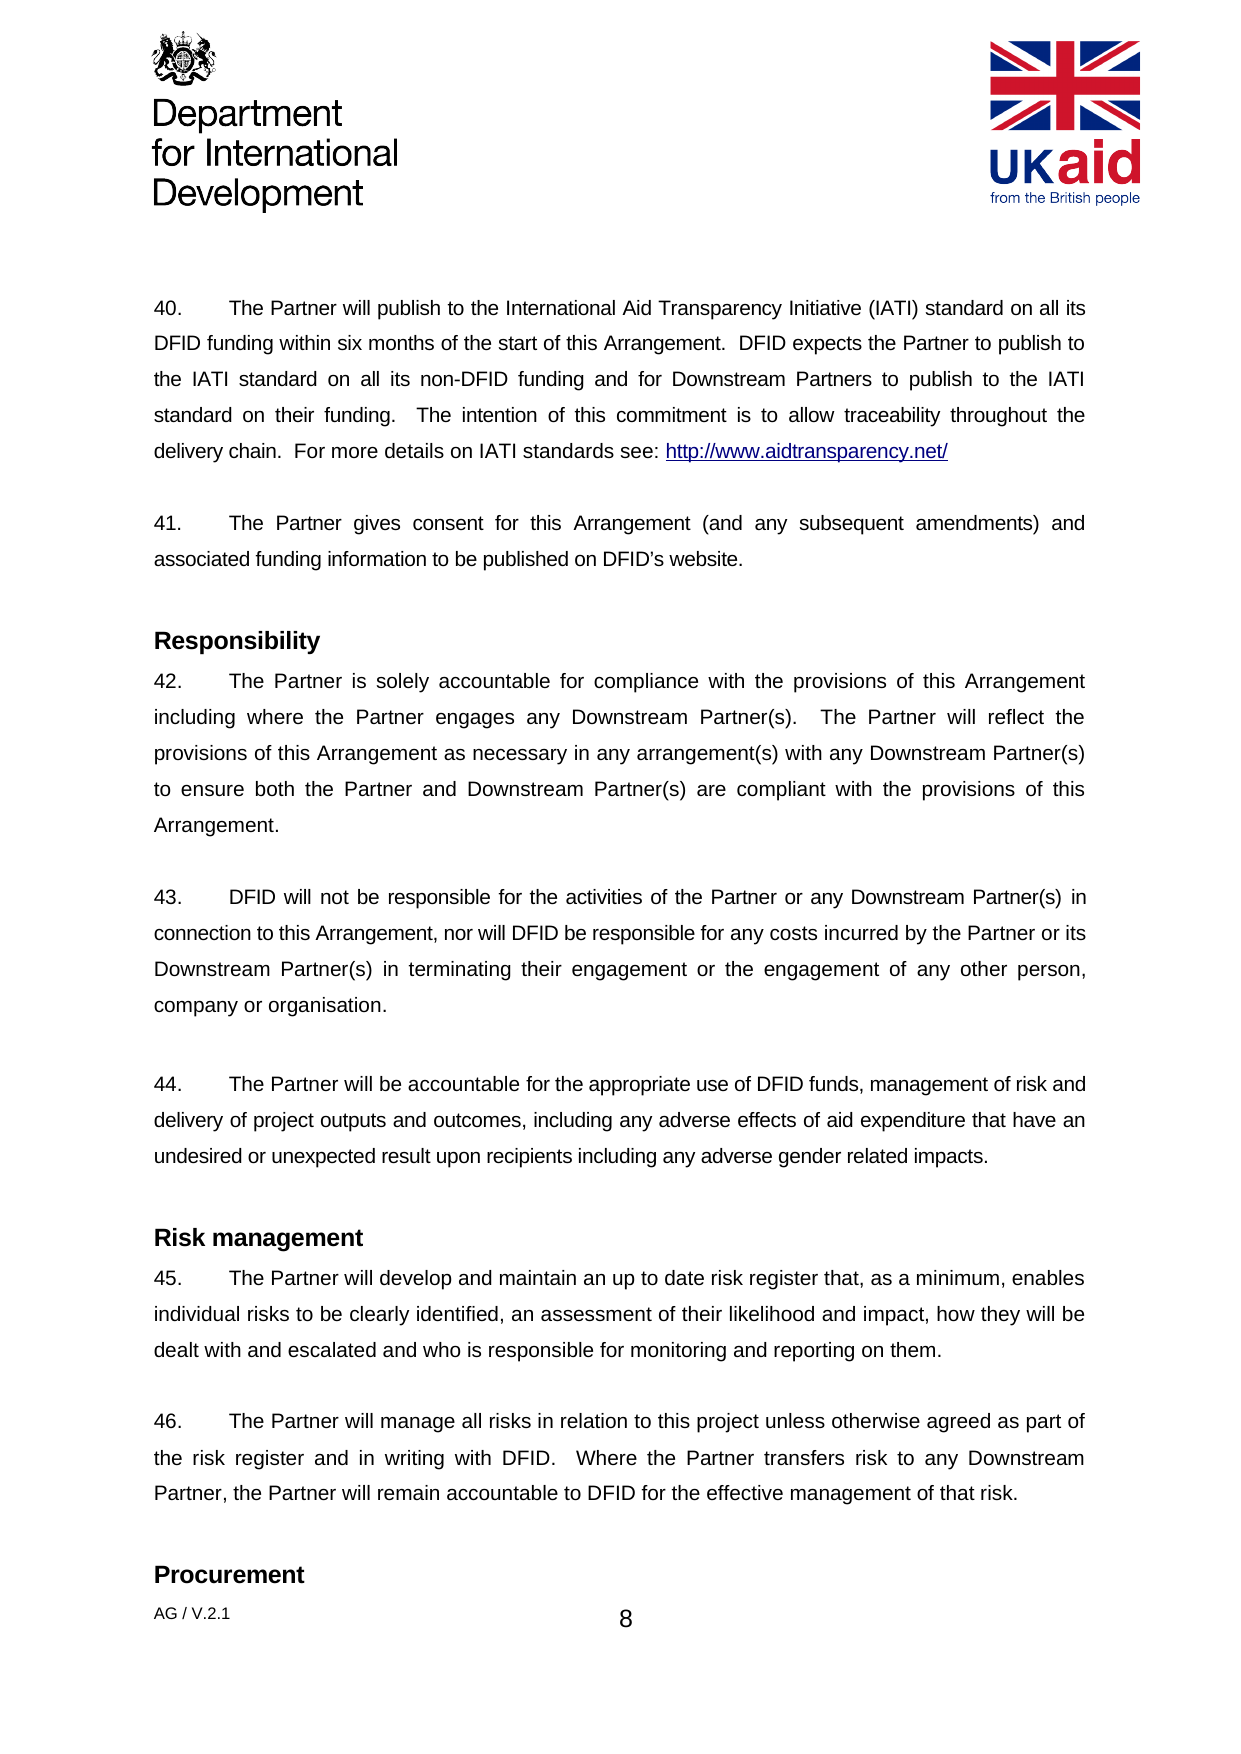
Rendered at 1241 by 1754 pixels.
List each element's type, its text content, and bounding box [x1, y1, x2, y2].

list DFID will not be responsible for the activities of the Partner or any Downstream Partner(s) in connection to this Arrangement, nor will DFID be responsible for any costs incurred by the Partner or its Downstream Partner(s) in terminating their engagement or the engagement of any other person, company or organisation. [153, 885, 1087, 1016]
text Procurement [153, 1560, 1087, 1589]
list The Partner is solely accountable for compliance with the provisions of this Arrangement including where the Partner engages any Downstream Partner(s). The Partner will reflect the provisions of this Arrangement as necessary in any arrangement(s) with any Downstream Partner(s) to ensure both the Partner and Downstream Partner(s) are compliant with the provisions of this Arrangement. [153, 669, 1087, 837]
list The Partner gives consent for this Arrangement (and any subsequent amendments) and associated funding information to be published on DFID’s website. [153, 511, 1087, 571]
list The Partner will manage all risks in relation to this project unless otherwise agreed as part of the risk register and in writing with DFID. Where the Partner transfers risk to any Downstream Partner, the Partner will remain accountable to DFID for the effective management of that risk. [153, 1409, 1087, 1505]
text Responsibility [153, 626, 1087, 655]
text Risk management [153, 1222, 1087, 1251]
list The Partner will develop and maintain an up to date risk register that, as a minimum, enables individual risks to be clearly identified, an assessment of their likelihood and impact, how they will be dealt with and escalated and who is responsible for monitoring and reporting on them. [153, 1266, 1087, 1361]
list The Partner will publish to the International Aid Transparency Initiative (IATI) standard on all its DFID funding within six months of the start of this Arrangement. DFID expects the Partner to publish to the IATI standard on all its non-DFID funding and for Downstream Partners to publish to the IATI standard on their funding. The intention of this commitment is to allow traceability throughout the delivery chain. For more details on IATI standards see: http://www.aidtransparency.net/ [153, 295, 1087, 463]
list The Partner will be accountable for the appropriate use of DFID funds, management of risk and delivery of project outputs and outcomes, including any adverse effects of aid expenditure that have an undesired or unexpected result upon recipients including any adverse gender related impacts. [153, 1072, 1087, 1167]
